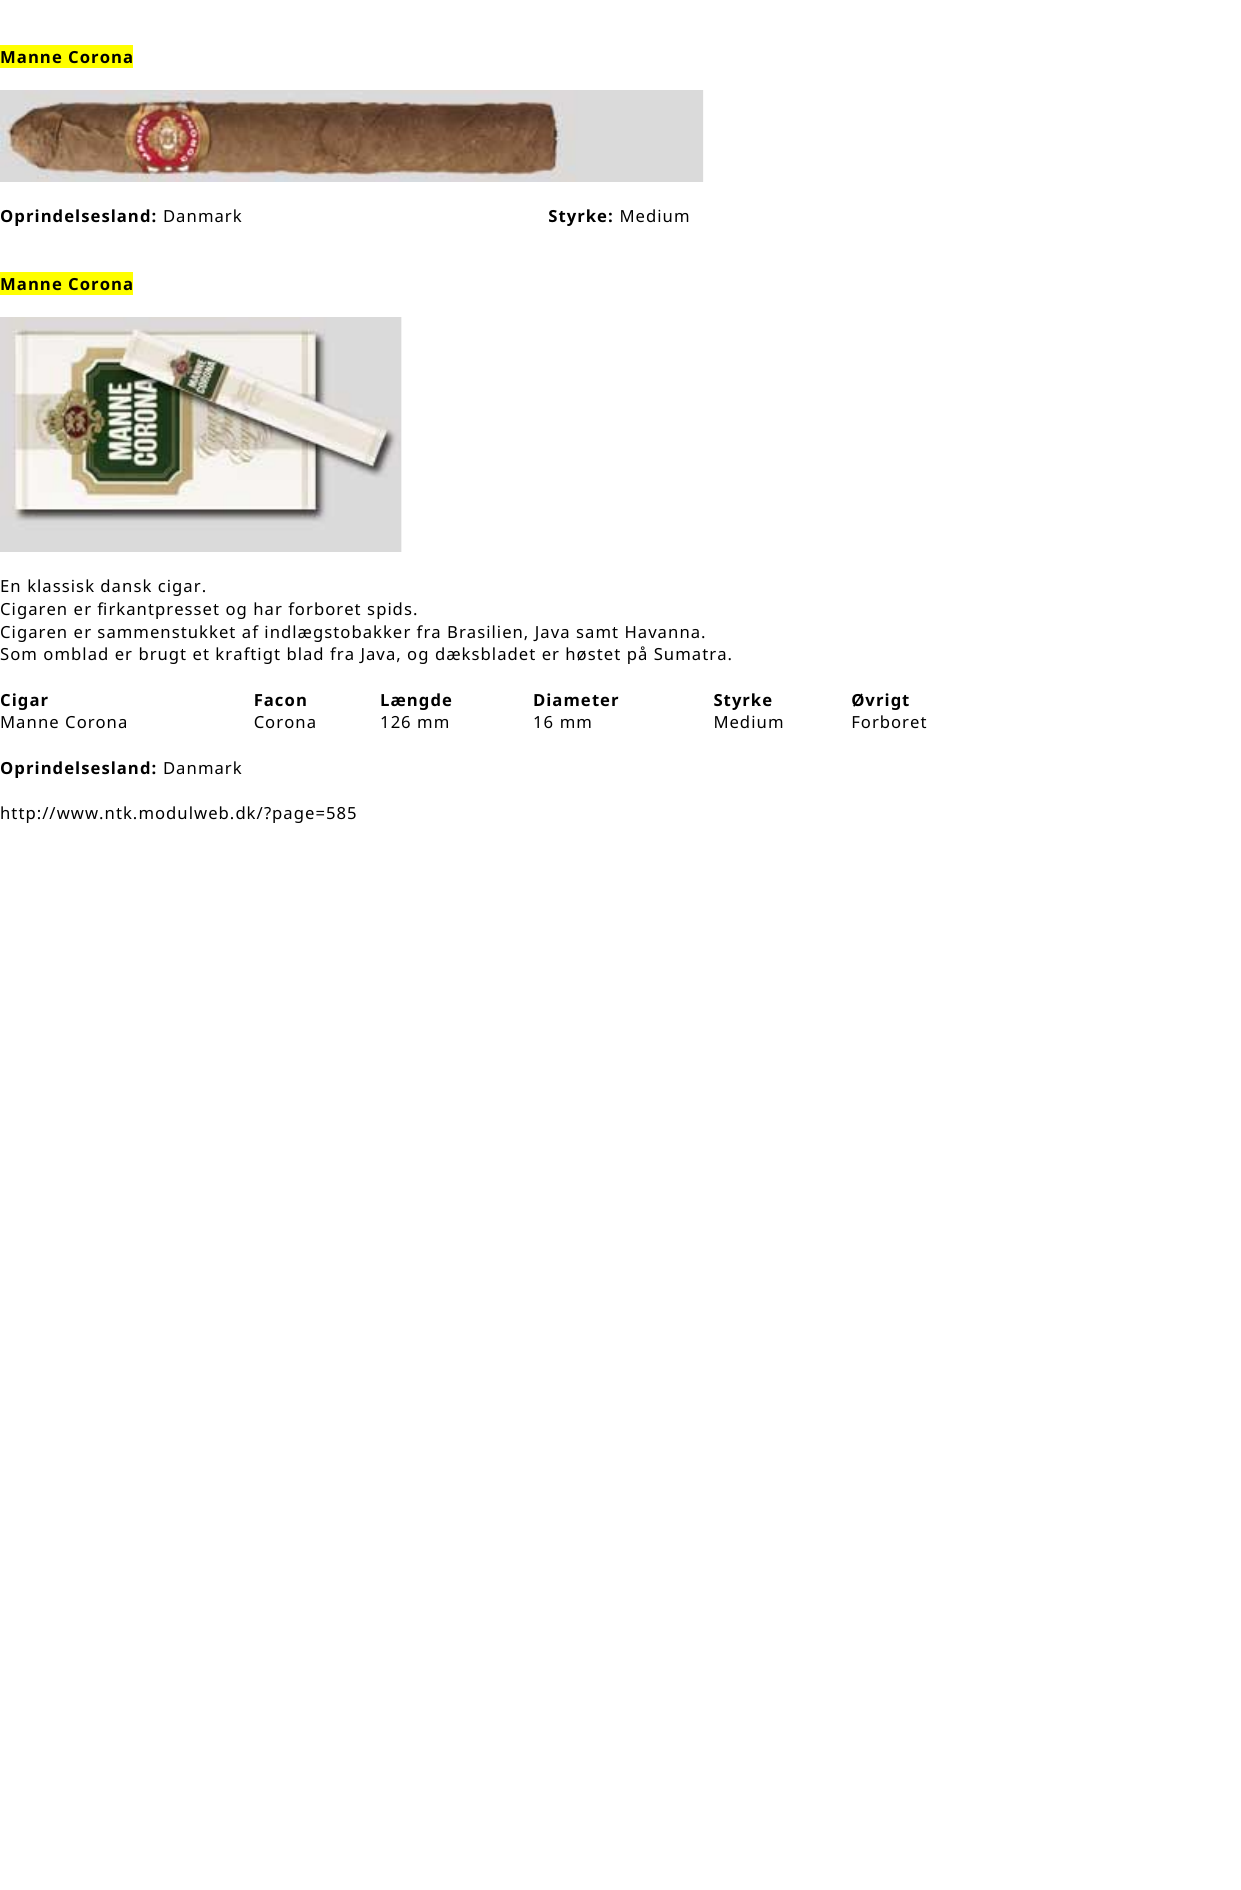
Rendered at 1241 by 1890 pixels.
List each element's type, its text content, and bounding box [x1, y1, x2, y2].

table_header Øvrigt [851, 688, 1004, 711]
table_header Cigar [0, 688, 253, 711]
table_cell 126 mm [380, 711, 533, 734]
table_header Oprindelsesland: Danmark [0, 204, 548, 227]
text Manne Corona [0, 45, 1004, 68]
table_header Diameter [533, 688, 713, 711]
text En klassisk dansk cigar. [0, 575, 1004, 597]
table_header Facon [254, 688, 380, 711]
table_cell Corona [254, 711, 380, 734]
text Manne Corona [0, 272, 1004, 295]
text Cigaren er sammenstukket af indlægstobakker fra Brasilien, Java samt Havanna. [0, 620, 1004, 643]
table_header Styrke [713, 688, 851, 711]
table_header Oprindelsesland: Danmark [0, 756, 1004, 779]
text Som omblad er brugt et kraftigt blad fra Java, og dæksbladet er høstet på Sumatra. [0, 643, 1004, 666]
table_header Længde [380, 688, 533, 711]
table_cell 16 mm [533, 711, 713, 734]
table_header Styrke: Medium [548, 204, 1004, 227]
text Cigaren er firkantpresset og har forboret spids. [0, 597, 1004, 620]
table_cell Manne Corona [0, 711, 253, 734]
text http://www.ntk.modulweb.dk/?page=585 [0, 802, 1004, 824]
table_cell Forboret [851, 711, 1004, 734]
table_cell Medium [713, 711, 851, 734]
